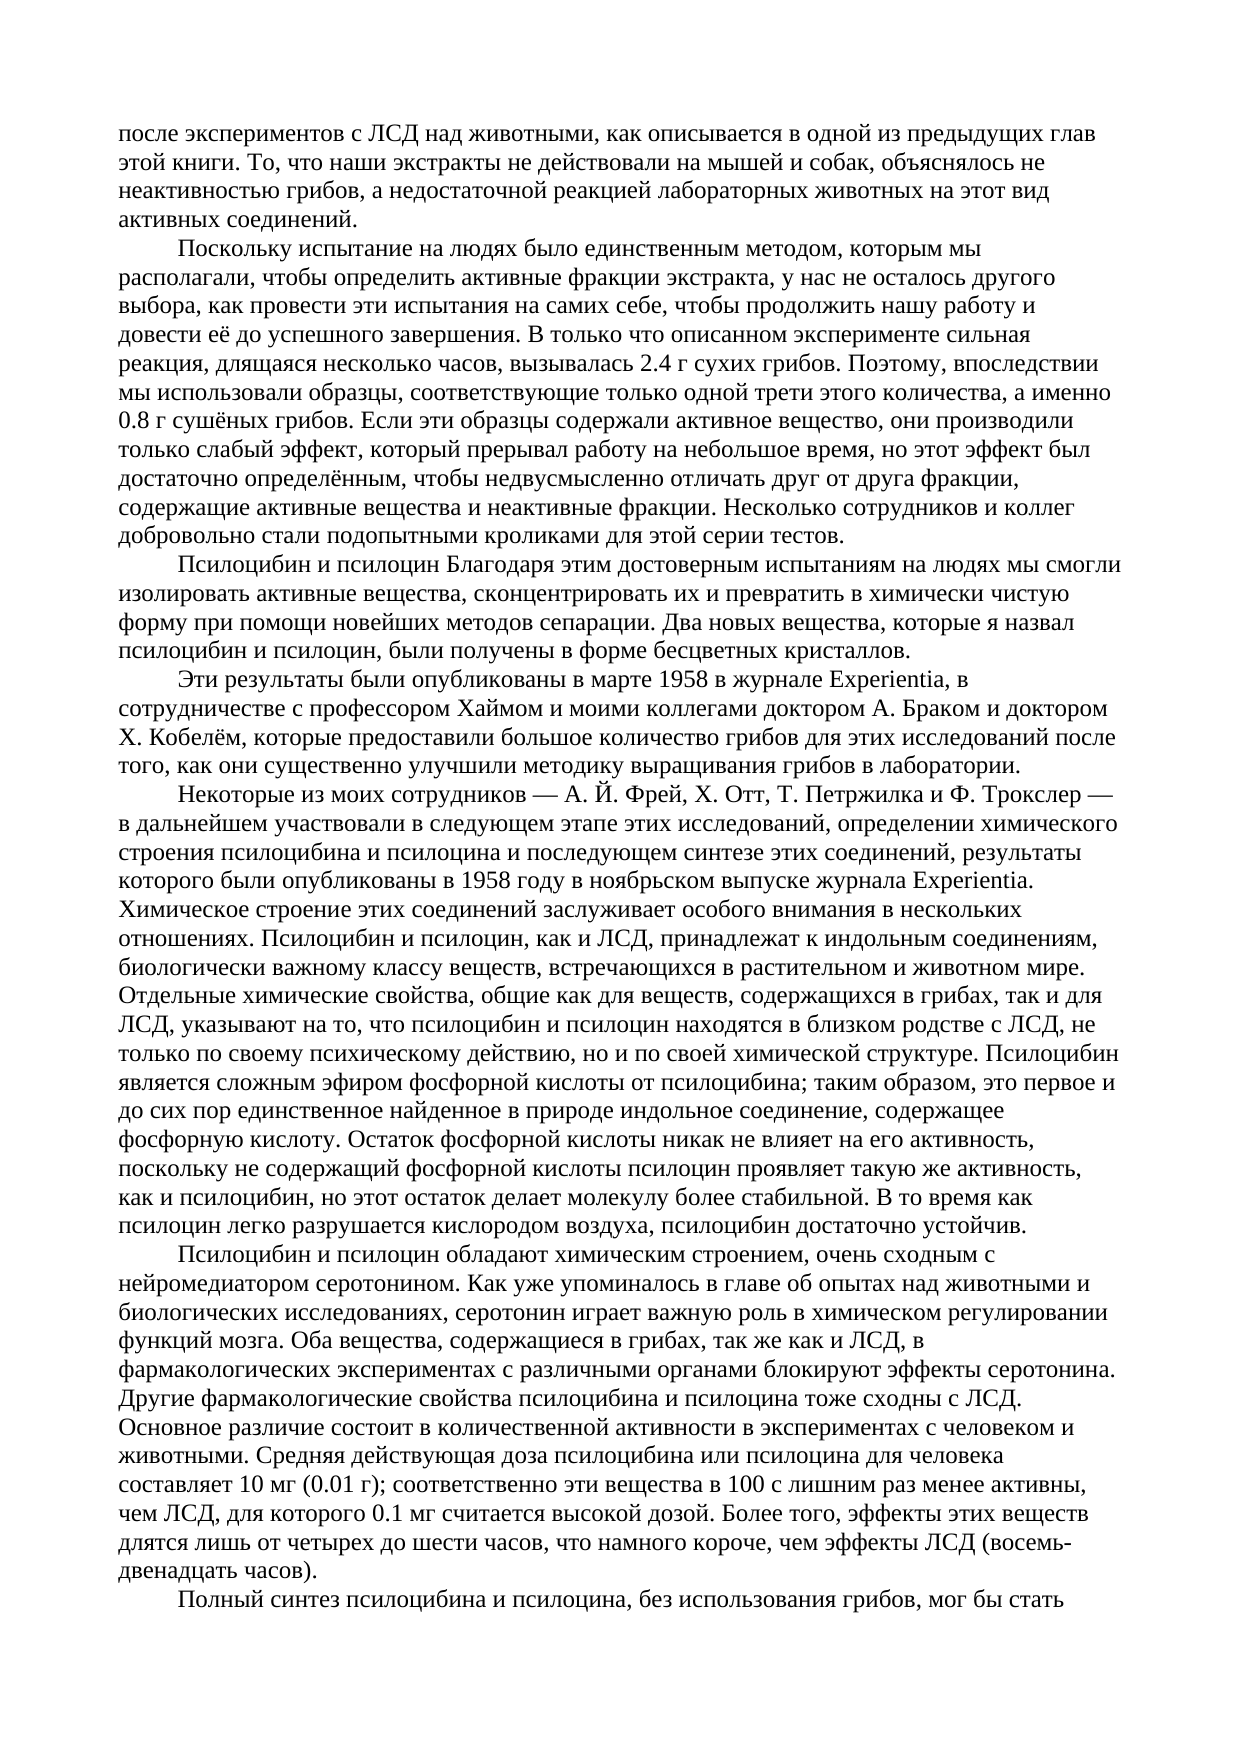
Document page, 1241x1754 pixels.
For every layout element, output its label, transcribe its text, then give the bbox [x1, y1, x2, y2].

text Поскольку испытание на людях было единственным методом, которым мы располагали, чтобы определить активные фракции экстракта, у нас не осталось другого выбора, как провести эти испытания на самих себе, чтобы продолжить нашу работу и довести её до успешного завершения. В только что описанном эксперименте сильная реакция, длящаяся несколько часов, вызывалась 2.4 г сухих грибов. Поэтому, впоследствии мы использовали образцы, соответствующие только одной трети этого количества, а именно 0.8 г сушёных грибов. Если эти образцы содержали активное вещество, они производили только слабый эффект, который прерывал работу на небольшое время, но этот эффект был достаточно определённым, чтобы недвусмысленно отличать друг от друга фракции, содержащие активные вещества и неактивные фракции. Несколько сотрудников и коллег добровольно стали подопытными кроликами для этой серии тестов. [118, 233, 1122, 549]
text Полный синтез псилоцибина и псилоцина, без использования грибов, мог бы стать [118, 1584, 1122, 1613]
text Некоторые из моих сотрудников — А. Й. Фрей, Х. Отт, Т. Петржилка и Ф. Трокслер — в дальнейшем участвовали в следующем этапе этих исследований, определении химического строения псилоцибина и псилоцина и последующем синтезе этих соединений, результаты которого были опубликованы в 1958 году в ноябрьском выпуске журнала Experientia. Химическое строение этих соединений заслуживает особого внимания в нескольких отношениях. Псилоцибин и псилоцин, как и ЛСД, принадлежат к индольным соединениям, биологически важному классу веществ, встречающихся в растительном и животном мире. Отдельные химические свойства, общие как для веществ, содержащихся в грибах, так и для ЛСД, указывают на то, что псилоцибин и псилоцин находятся в близком родстве с ЛСД, не только по своему психическому действию, но и по своей химической структуре. Псилоцибин является сложным эфиром фосфорной кислоты от псилоцибина; таким образом, это первое и до сих пор единственное найденное в природе индольное соединение, содержащее фосфорную кислоту. Остаток фосфорной кислоты никак не влияет на его активность, поскольку не содержащий фосфорной кислоты псилоцин проявляет такую же активность, как и псилоцибин, но этот остаток делает молекулу более стабильной. В то время как псилоцин легко разрушается кислородом воздуха, псилоцибин достаточно устойчив. [118, 779, 1122, 1239]
text после экспериментов с ЛСД над животными, как описывается в одной из предыдущих глав этой книги. То, что наши экстракты не действовали на мышей и собак, объяснялось не неактивностью грибов, а недостаточной реакцией лабораторных животных на этот вид активных соединений. [118, 118, 1122, 233]
text Эти результаты были опубликованы в марте 1958 в журнале Experientia, в сотрудничестве с профессором Хаймом и моими коллегами доктором А. Браком и доктором Х. Кобелём, которые предоставили большое количество грибов для этих исследований после того, как они существенно улучшили методику выращивания грибов в лаборатории. [118, 664, 1122, 779]
text Псилоцибин и псилоцин Благодаря этим достоверным испытаниям на людях мы смогли изолировать активные вещества, сконцентрировать их и превратить в химически чистую форму при помощи новейших методов сепарации. Два новых вещества, которые я назвал псилоцибин и псилоцин, были получены в форме бесцветных кристаллов. [118, 549, 1122, 664]
text Псилоцибин и псилоцин обладают химическим строением, очень сходным с нейромедиатором серотонином. Как уже упоминалось в главе об опытах над животными и биологических исследованиях, серотонин играет важную роль в химическом регулировании функций мозга. Оба вещества, содержащиеся в грибах, так же как и ЛСД, в фармакологических экспериментах с различными органами блокируют эффекты серотонина. Другие фармакологические свойства псилоцибина и псилоцина тоже сходны с ЛСД. Основное различие состоит в количественной активности в экспериментах с человеком и животными. Средняя действующая доза псилоцибина или псилоцина для человека составляет 10 мг (0.01 г); соответственно эти вещества в 100 с лишним раз менее активны, чем ЛСД, для которого 0.1 мг считается высокой дозой. Более того, эффекты этих веществ длятся лишь от четырех до шести часов, что намного короче, чем эффекты ЛСД (восемь-двенадцать часов). [118, 1239, 1122, 1584]
